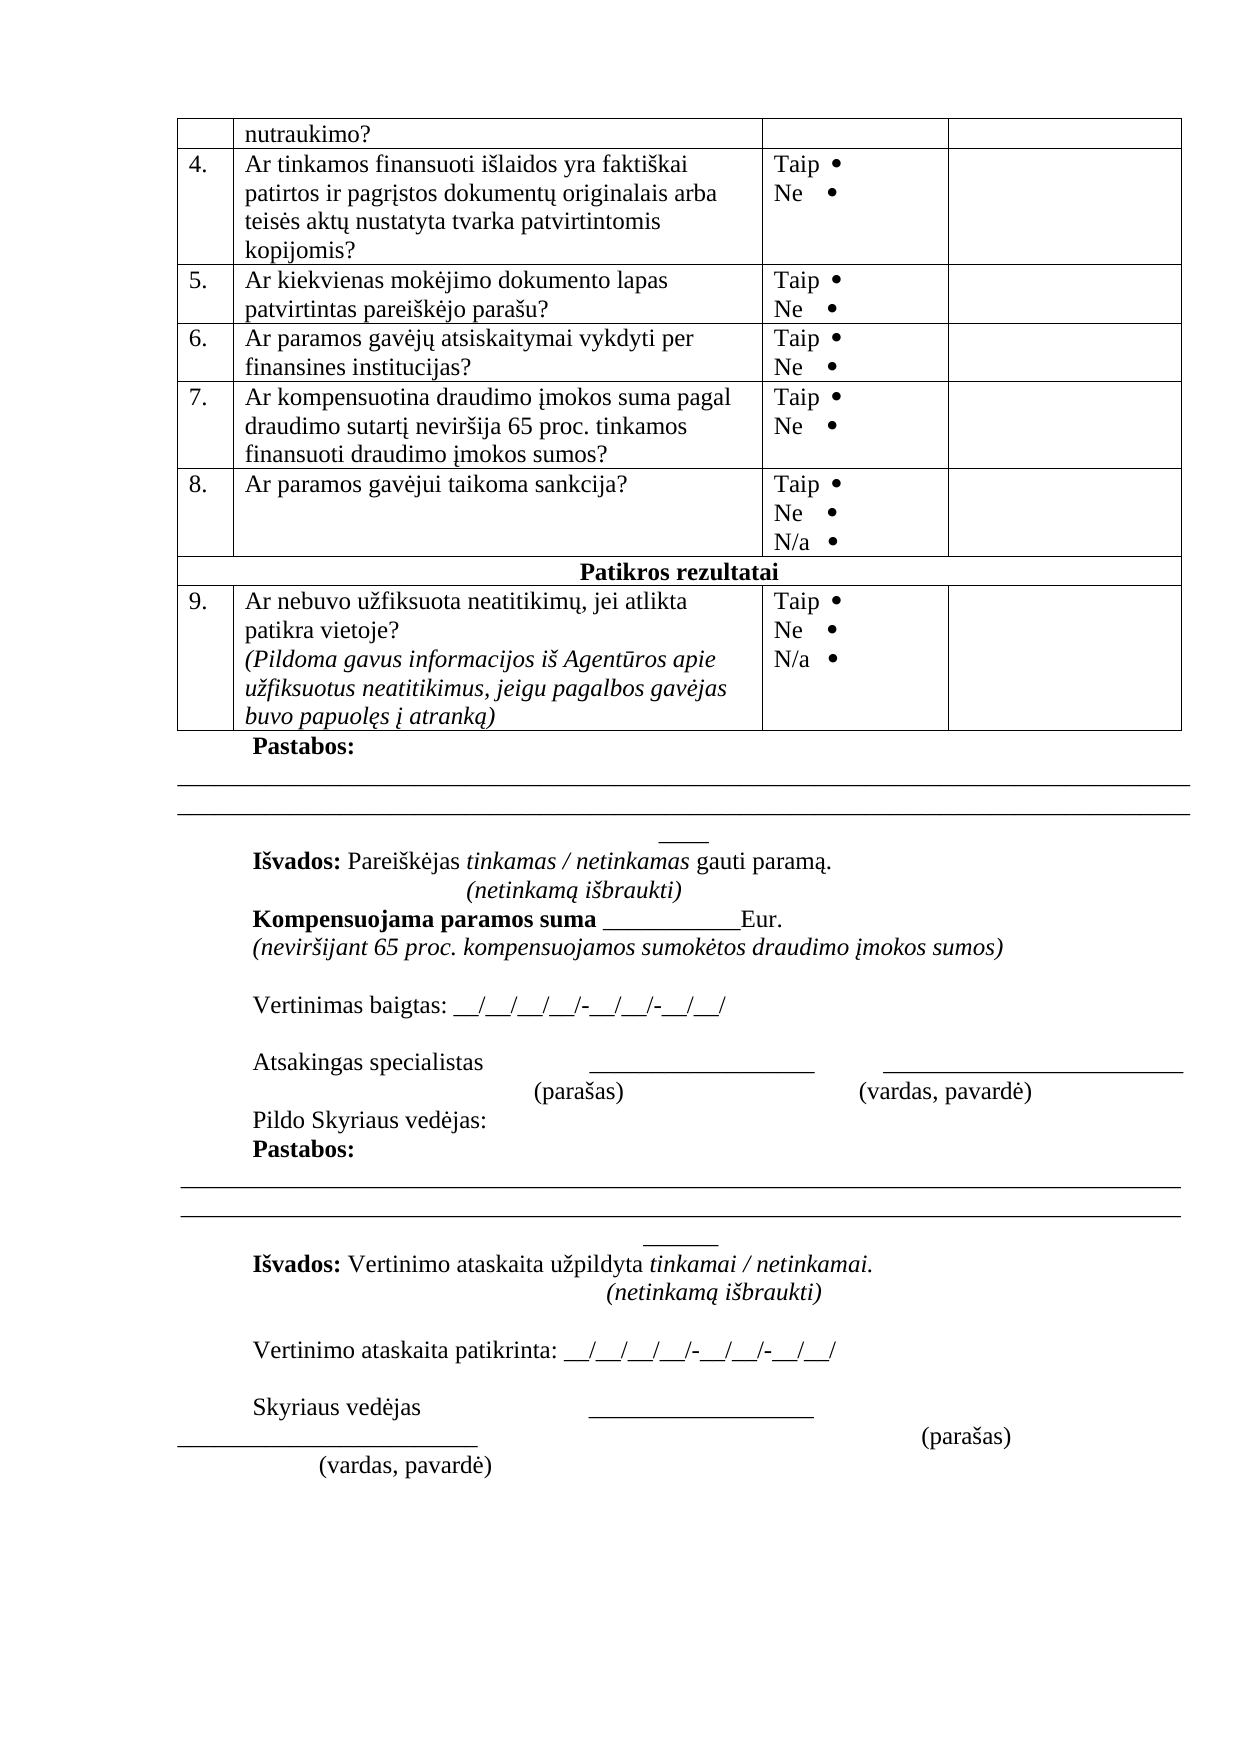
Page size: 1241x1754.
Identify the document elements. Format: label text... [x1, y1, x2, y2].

table_cell nutraukimo? [234, 119, 762, 148]
table_cell [949, 149, 1181, 264]
table_cell Taip  Ne  N/a  [763, 586, 948, 730]
text Išvados: Vertinimo ataskaita užpildyta tinkamai / netinkamai. [177, 1249, 1184, 1277]
table_cell Taip  Ne  [763, 149, 948, 264]
table_cell Patikros rezultatai [178, 557, 1181, 585]
table_cell Ar paramos gavėjų atsiskaitymai vykdyti per finansines institucijas? [234, 324, 762, 381]
table_cell Taip  Ne  N/a  [763, 469, 948, 556]
table_cell 6. [178, 324, 233, 381]
table_cell [763, 119, 948, 148]
table_cell 9. [178, 586, 233, 730]
table_cell [949, 382, 1181, 468]
table_cell Ar nebuvo užfiksuota neatitikimų, jei atlikta patikra vietoje? (Pildoma gavus informacijos iš Agentūros apie užfiksuotus neatitikimus, jeigu pagalbos gavėjas buvo papuolęs į atranką) [234, 586, 762, 730]
text (neviršijant 65 proc. kompensuojamos sumokėtos draudimo įmokos sumos) [177, 932, 1184, 961]
table_cell Taip  Ne  [763, 265, 948, 322]
table_cell [949, 469, 1181, 556]
text ______________________________________________________________________________________________________________________________________________________________________ [177, 1162, 1184, 1249]
table_cell 7. [178, 382, 233, 468]
text Pastabos: [177, 731, 1181, 760]
text (parašas) (vardas, pavardė) [177, 1076, 1162, 1105]
text Atsakingas specialistas __________________ ________________________ [177, 1047, 1191, 1076]
text Vertinimas baigtas: __/__/__/__/-__/__/-__/__/ [177, 990, 1162, 1019]
text _________________________________________________________________________________ [177, 786, 1190, 814]
table_cell 4. [178, 149, 233, 264]
text Kompensuojama paramos suma ___________Eur. [177, 904, 1184, 932]
text (netinkamą išbraukti) [312, 875, 1184, 904]
text _________________________________________________________________________________ [177, 760, 1190, 785]
table_cell [949, 119, 1181, 148]
table_cell 5. [178, 265, 233, 322]
text Pildo Skyriaus vedėjas: [177, 1105, 1162, 1134]
table_cell Taip  Ne  [763, 324, 948, 381]
table_cell [949, 586, 1181, 730]
table_cell Taip  Ne  [763, 382, 948, 468]
table_cell Ar tinkamos finansuoti išlaidos yra faktiškai patirtos ir pagrįstos dokumentų originalais arba teisės aktų nustatyta tvarka patvirtintomis kopijomis? [234, 149, 762, 264]
text Išvados: Pareiškėjas tinkamas / netinkamas gauti paramą. [177, 846, 1190, 875]
table_cell [178, 119, 233, 148]
text Vertinimo ataskaita patikrinta: __/__/__/__/-__/__/-__/__/ [177, 1335, 1162, 1364]
text (netinkamą išbraukti) [312, 1277, 1184, 1306]
text Pastabos: [177, 1134, 1181, 1162]
text ____ [177, 815, 1190, 846]
table_cell [949, 265, 1181, 322]
table_cell 8. [178, 469, 233, 556]
table_cell Ar paramos gavėjui taikoma sankcija? [234, 469, 762, 556]
table_cell Ar kiekvienas mokėjimo dokumento lapas patvirtintas pareiškėjo parašu? [234, 265, 762, 322]
table_cell Ar kompensuotina draudimo įmokos suma pagal draudimo sutartį neviršija 65 proc. tinkamos finansuoti draudimo įmokos sumos? [234, 382, 762, 468]
table_cell [949, 324, 1181, 381]
text Skyriaus vedėjas __________________ ________________________ (parašas) (vardas, pavardė) [177, 1392, 1181, 1479]
